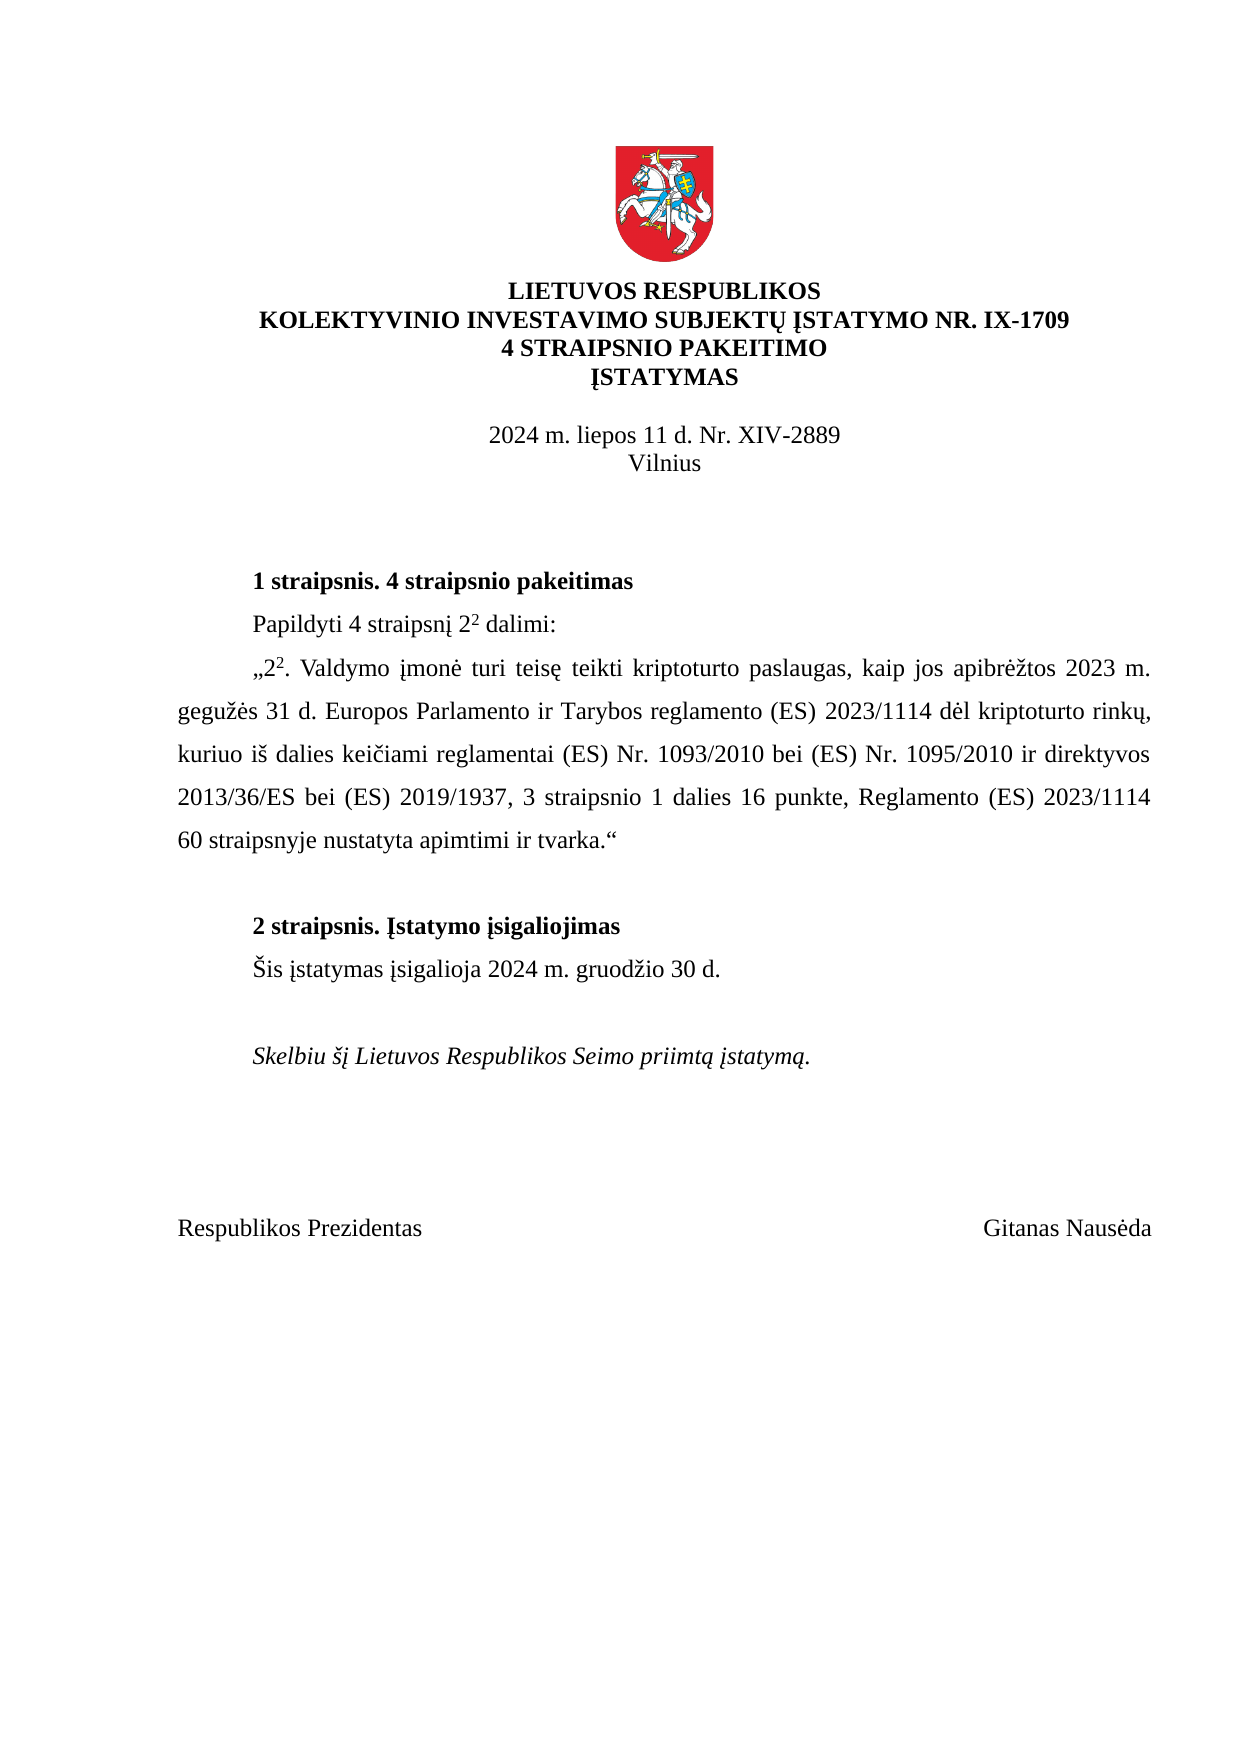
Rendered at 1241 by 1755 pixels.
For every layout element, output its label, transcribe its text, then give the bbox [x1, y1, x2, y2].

text KOLEKTYVINIO INVESTAVIMO SUBJEKTŲ ĮSTATYMO NR. IX-1709 4 STRAIPSNIO PAKEITIMO [177, 305, 1152, 362]
text 2 straipsnis. Įstatymo įsigaliojimas [177, 911, 1152, 940]
text 1 straipsnis. 4 straipsnio pakeitimas [177, 566, 1152, 595]
text 2024 m. liepos 11 d. Nr. XIV-2889 [177, 420, 1152, 448]
text Vilnius [177, 448, 1152, 477]
text Respublikos Prezidentas Gitanas Nausėda [177, 1213, 1152, 1242]
text Papildyti 4 straipsnį 22 dalimi: [177, 609, 1152, 638]
text ĮSTATYMAS [177, 362, 1152, 391]
text LIETUVOS RESPUBLIKOS [177, 276, 1152, 305]
text Skelbiu šį Lietuvos Respublikos Seimo priimtą įstatymą. [177, 1041, 1152, 1069]
text „22. Valdymo įmonė turi teisę teikti kriptoturto paslaugas, kaip jos apibrėžtos 2023 m. gegužės 31 d. Europos Parlamento ir Tarybos reglamento (ES) 2023/1114 dėl kriptoturto rinkų, kuriuo iš dalies keičiami reglamentai (ES) Nr. 1093/2010 bei (ES) Nr. 1095/2010 ir direktyvos 2013/36/ES bei (ES) 2019/1937, 3 straipsnio 1 dalies 16 punkte, Reglamento (ES) 2023/1114 60 straipsnyje nustatyta apimtimi ir tvarka.“ [177, 653, 1152, 854]
text Šis įstatymas įsigalioja 2024 m. gruodžio 30 d. [177, 954, 1152, 983]
